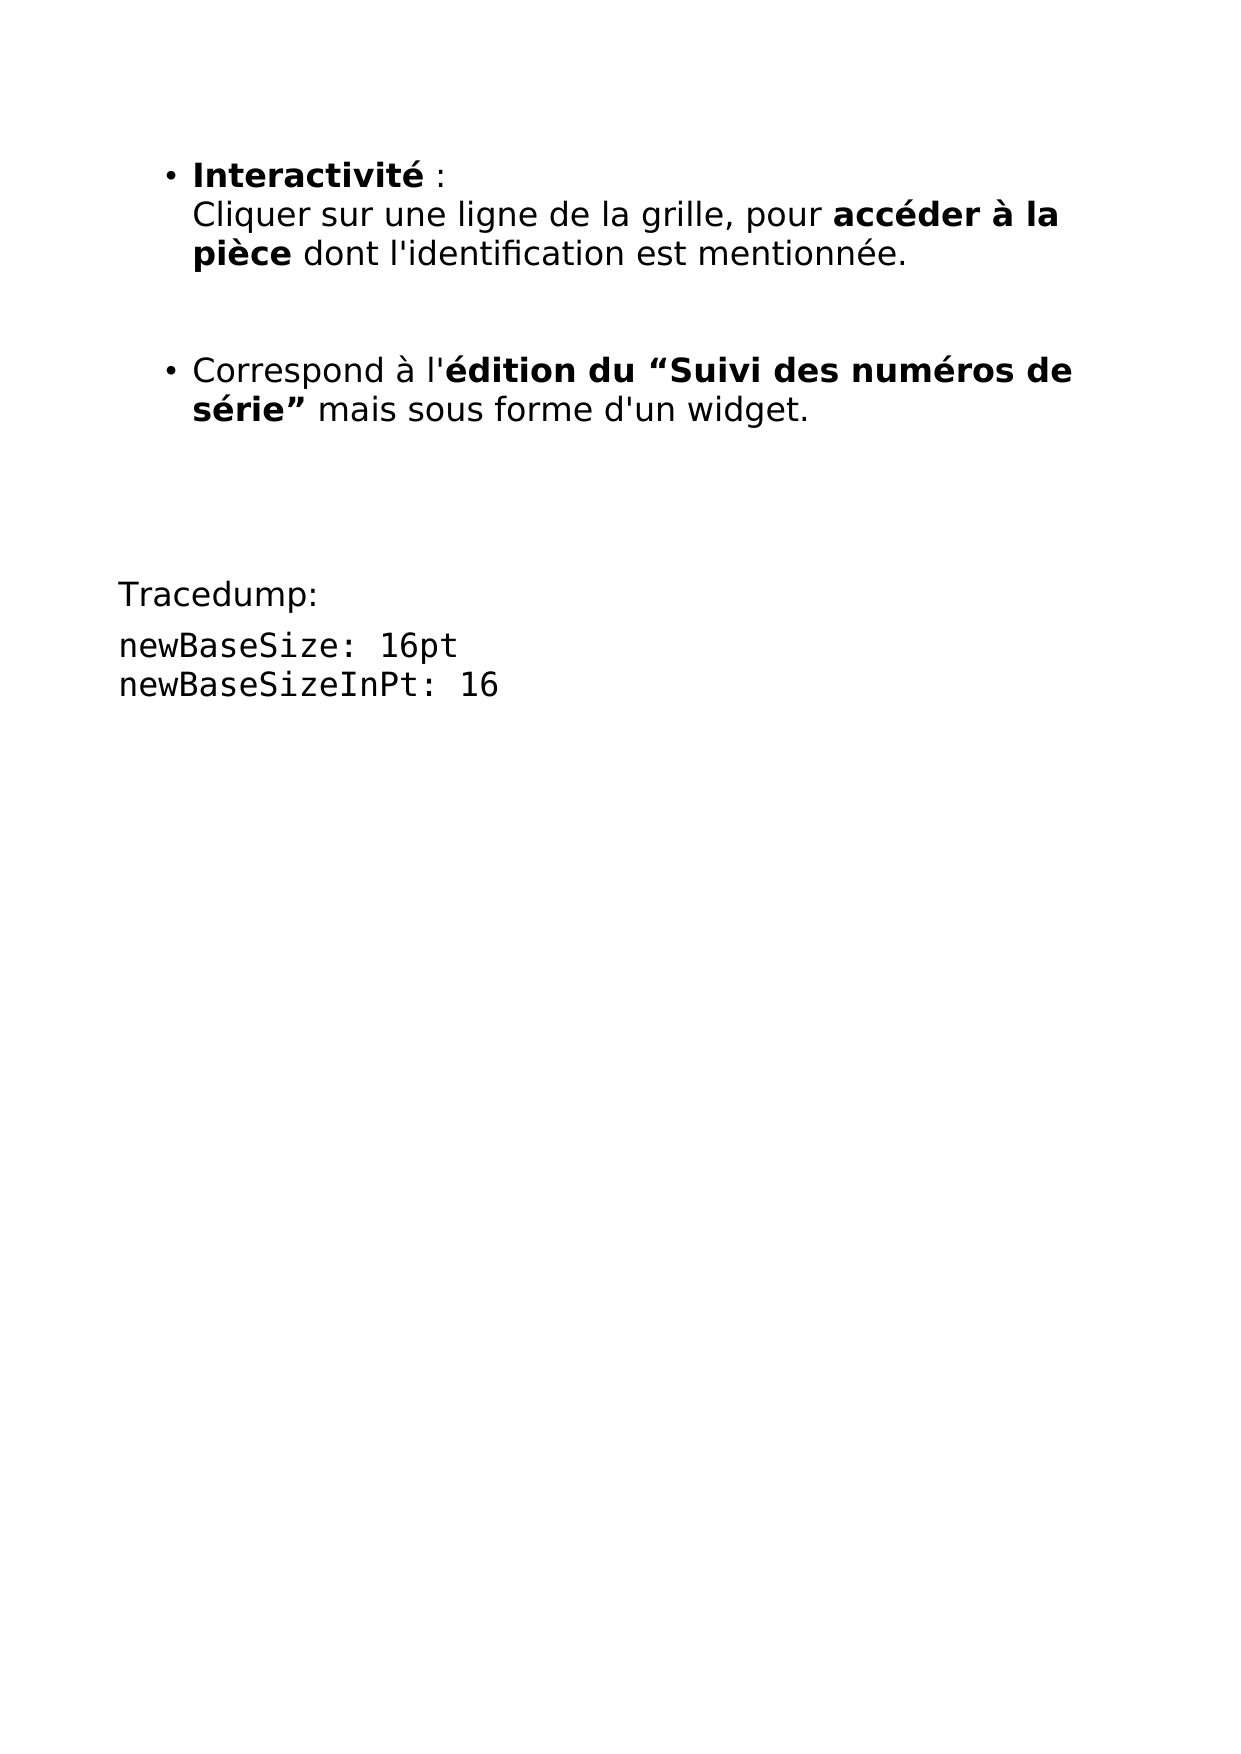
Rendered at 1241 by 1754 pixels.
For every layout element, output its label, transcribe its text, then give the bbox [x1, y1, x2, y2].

list [177, 118, 1122, 157]
text newBaseSize: 16pt newBaseSizeInPt: 16 [118, 626, 1122, 704]
list Correspond à l'édition du “Suivi des numéros de série” mais sous forme d'un widget. [177, 351, 1122, 507]
text Tracedump: [118, 536, 1122, 614]
list Interactivité : Cliquer sur une ligne de la grille, pour accéder à la pièce dont l'identification est mentionnée. [177, 157, 1122, 351]
